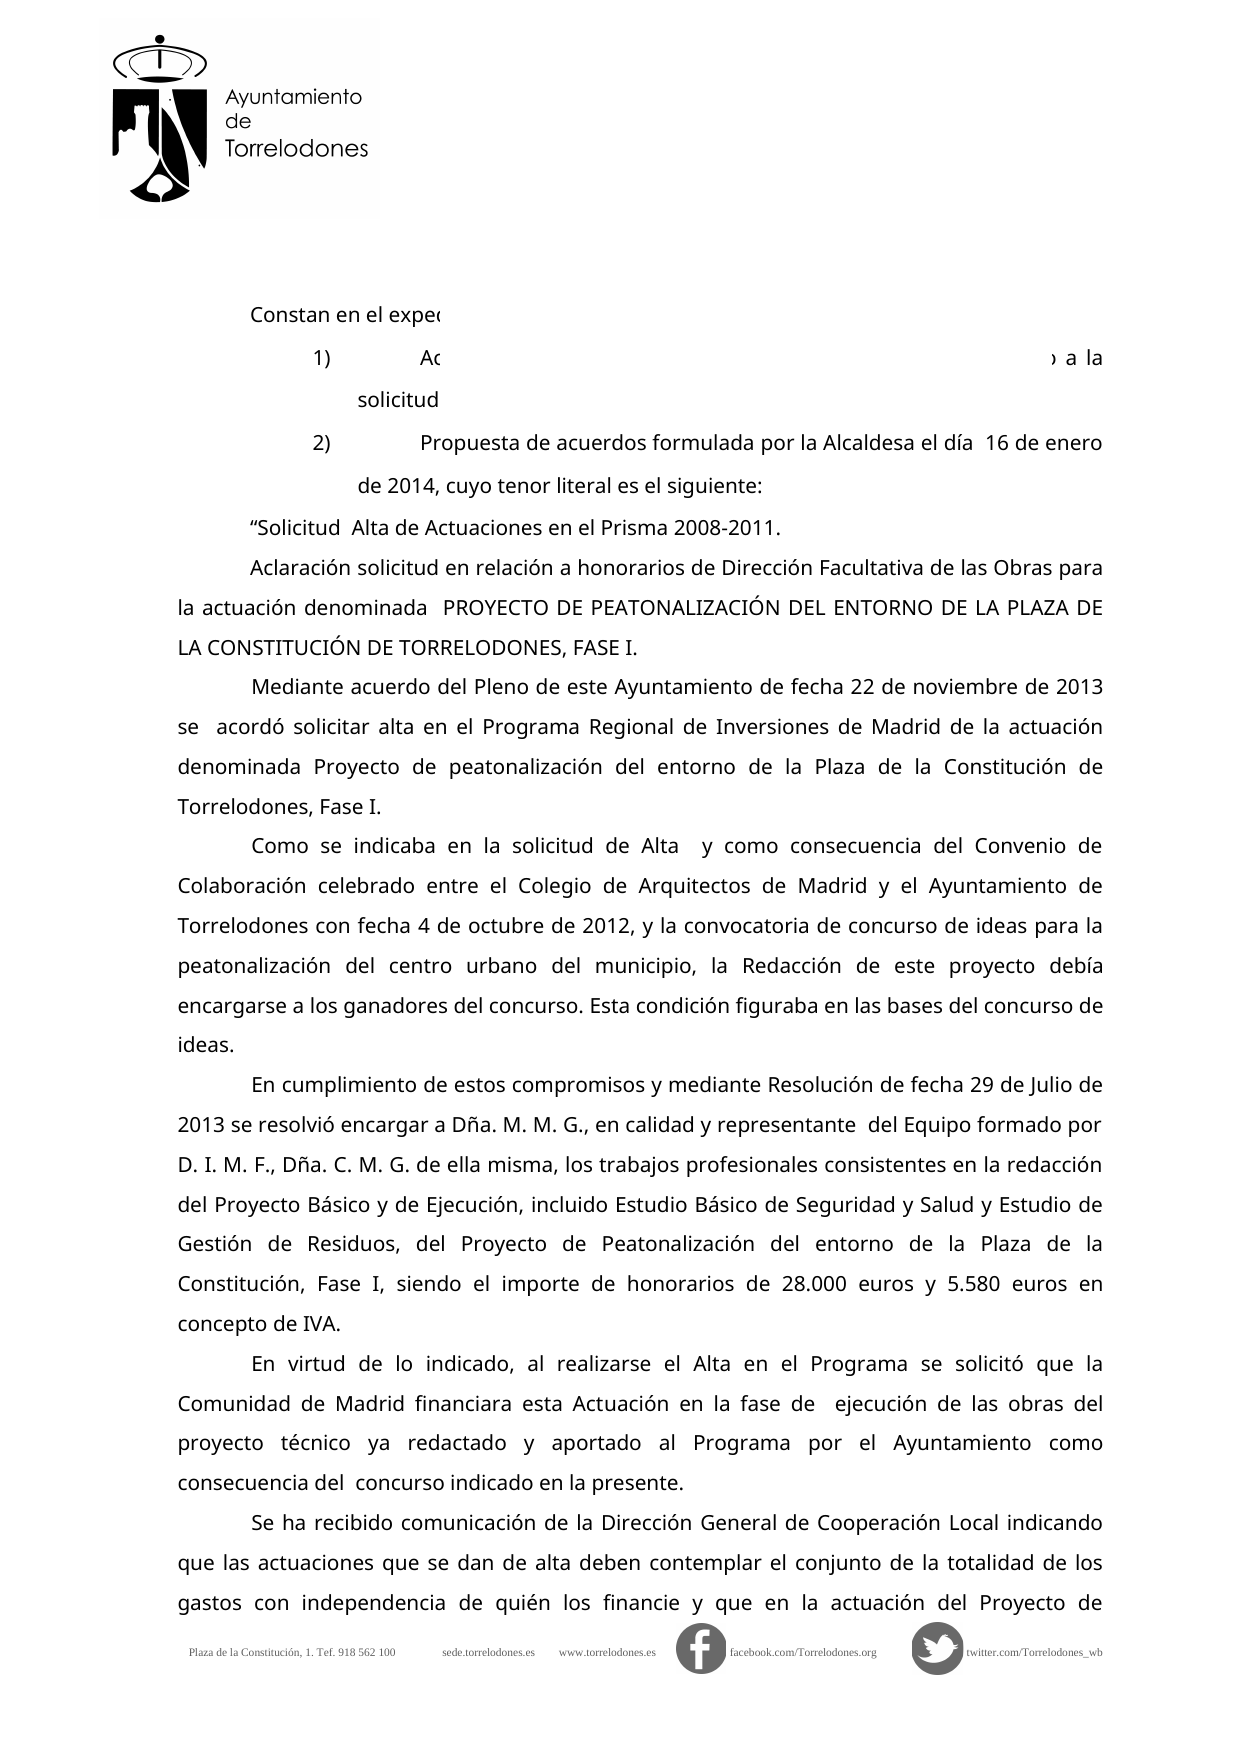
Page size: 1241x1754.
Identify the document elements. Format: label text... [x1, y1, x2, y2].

text Constan en el expediente, entre otros, los siguientes antecedentes; [1052, 300, 1104, 329]
text Se ha recibido comunicación de la Dirección General de Cooperación Local indicando que las actuaciones que se dan de alta deben contemplar el conjunto de la totalidad de los gastos con independencia de quién los financie y que en la actuación del Proyecto de peatonalización del entorno de la Plaza de la Constitución y su entorno se deben incorporar el importe correspondiente a la Dirección Facultativa de las Obras. [177, 1508, 1104, 1616]
text Como se indicaba en la solicitud de Alta y como consecuencia del Convenio de Colaboración celebrado entre el Colegio de Arquitectos de Madrid y el Ayuntamiento de Torrelodones con fecha 4 de octubre de 2012, y la convocatoria de concurso de ideas para la peatonalización del centro urbano del municipio, la Redacción de este proyecto debía encargarse a los ganadores del concurso. Esta condición figuraba en las bases del concurso de ideas. [177, 832, 1104, 1059]
text “Solicitud Alta de Actuaciones en el Prisma 2008-2011. [177, 513, 1104, 542]
list Acuerdo plenario de fecha 22 de noviembre de 2013, relativo a la solicitud de alta de la actuación. [1052, 343, 1104, 414]
list Propuesta de acuerdos formulada por la Alcaldesa el día 16 de enero de 2014, cuyo tenor literal es el siguiente: [250, 428, 1104, 499]
text En virtud de lo indicado, al realizarse el Alta en el Programa se solicitó que la Comunidad de Madrid financiara esta Actuación en la fase de ejecución de las obras del proyecto técnico ya redactado y aportado al Programa por el Ayuntamiento como consecuencia del concurso indicado en la presente. [177, 1349, 1104, 1497]
text Mediante acuerdo del Pleno de este Ayuntamiento de fecha 22 de noviembre de 2013 se acordó solicitar alta en el Programa Regional de Inversiones de Madrid de la actuación denominada Proyecto de peatonalización del entorno de la Plaza de la Constitución de Torrelodones, Fase I. [177, 672, 1104, 820]
text En cumplimiento de estos compromisos y mediante Resolución de fecha 29 de Julio de 2013 se resolvió encargar a Dña. M. M. G., en calidad y representante del Equipo formado por D. I. M. F., Dña. C. M. G. de ella misma, los trabajos profesionales consistentes en la redacción del Proyecto Básico y de Ejecución, incluido Estudio Básico de Seguridad y Salud y Estudio de Gestión de Residuos, del Proyecto de Peatonalización del entorno de la Plaza de la Constitución, Fase I, siendo el importe de honorarios de 28.000 euros y 5.580 euros en concepto de IVA. [177, 1070, 1104, 1338]
text Constan en el expediente, entre otros, los siguientes antecedentes; [177, 300, 440, 329]
list Acuerdo plenario de fecha 22 de noviembre de 2013, relativo a la solicitud de alta de la actuación. [250, 343, 440, 414]
text Aclaración solicitud en relación a honorarios de Dirección Facultativa de las Obras para la actuación denominada PROYECTO DE PEATONALIZACIÓN DEL ENTORNO DE LA PLAZA DE LA CONSTITUCIÓN DE TORRELODONES, FASE I. [177, 553, 1104, 661]
